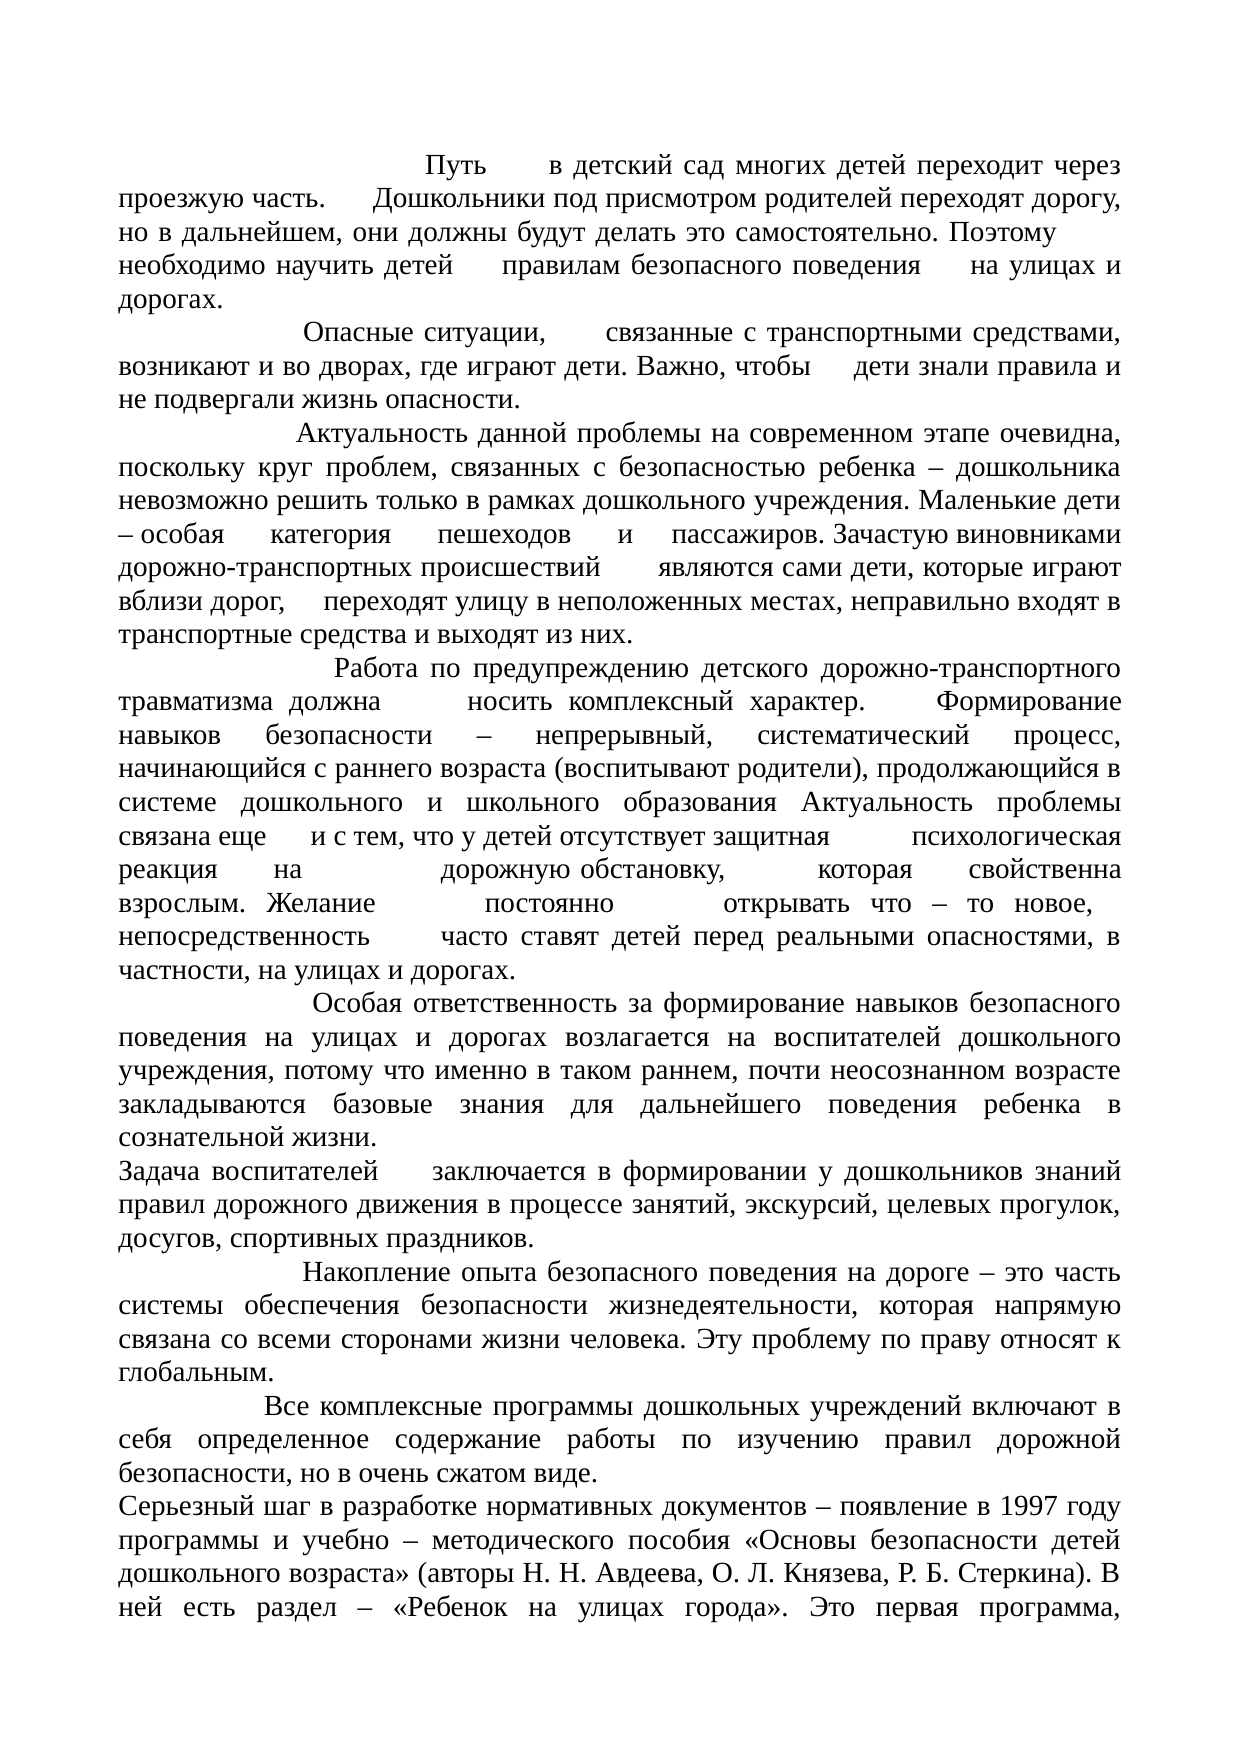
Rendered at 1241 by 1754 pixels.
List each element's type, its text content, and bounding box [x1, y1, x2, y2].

text Актуальность данной проблемы на современном этапе очевидна, поскольку круг проблем, связанных с безопасностью ребенка – дошкольника невозможно решить только в рамках дошкольного учреждения. Маленькие дети – особая категория пешеходов и пассажиров. Зачастую виновниками дорожно-транспортных происшествий являются сами дети, которые играют вблизи дорог, переходят улицу в неположенных местах, неправильно входят в транспортные средства и выходят из них. [118, 415, 1122, 650]
text Путь в детский сад многих детей переходит через проезжую часть. Дошкольники под присмотром родителей переходят дорогу, но в дальнейшем, они должны будут делать это самостоятельно. Поэтому необходимо научить детей правилам безопасного поведения на улицах и дорогах. [118, 147, 1122, 314]
text Все комплексные программы дошкольных учреждений включают в себя определенное содержание работы по изучению правил дорожной безопасности, но в очень сжатом виде. [118, 1388, 1122, 1488]
text Опасные ситуации, связанные с транспортными средствами, возникают и во дворах, где играют дети. Важно, чтобы дети знали правила и не подвергали жизнь опасности. [118, 314, 1122, 415]
text Накопление опыта безопасного поведения на дороге – это часть системы обеспечения безопасности жизнедеятельности, которая напрямую связана со всеми сторонами жизни человека. Эту проблему по праву относят к глобальным. [118, 1254, 1122, 1388]
text Задача воспитателей заключается в формировании у дошкольников знаний правил дорожного движения в процессе занятий, экскурсий, целевых прогулок, досугов, спортивных праздников. [118, 1153, 1122, 1254]
text Работа по предупреждению детского дорожно-транспортного травматизма должна носить комплексный характер. Формирование навыков безопасности – непрерывный, систематический процесс, начинающийся с раннего возраста (воспитывают родители), продолжающийся в системе дошкольного и школьного образования Актуальность проблемы связана еще и с тем, что у детей отсутствует защитная психологическая реакция на дорожную обстановку, которая свойственна взрослым. Желание постоянно открывать что – то новое, непосредственность часто ставят детей перед реальными опасностями, в частности, на улицах и дорогах. [118, 650, 1122, 985]
text Серьезный шаг в разработке нормативных документов – появление в 1997 году программы и учебно – методического пособия «Основы безопасности детей дошкольного возраста» (авторы Н. Н. Авдеева, О. Л. Князева, Р. Б. Стеркина). В ней есть раздел – «Ребенок на улицах города». Это первая программа, [118, 1488, 1122, 1623]
text Особая ответственность за формирование навыков безопасного поведения на улицах и дорогах возлагается на воспитателей дошкольного учреждения, потому что именно в таком раннем, почти неосознанном возрасте закладываются базовые знания для дальнейшего поведения ребенка в сознательной жизни. [118, 985, 1122, 1153]
